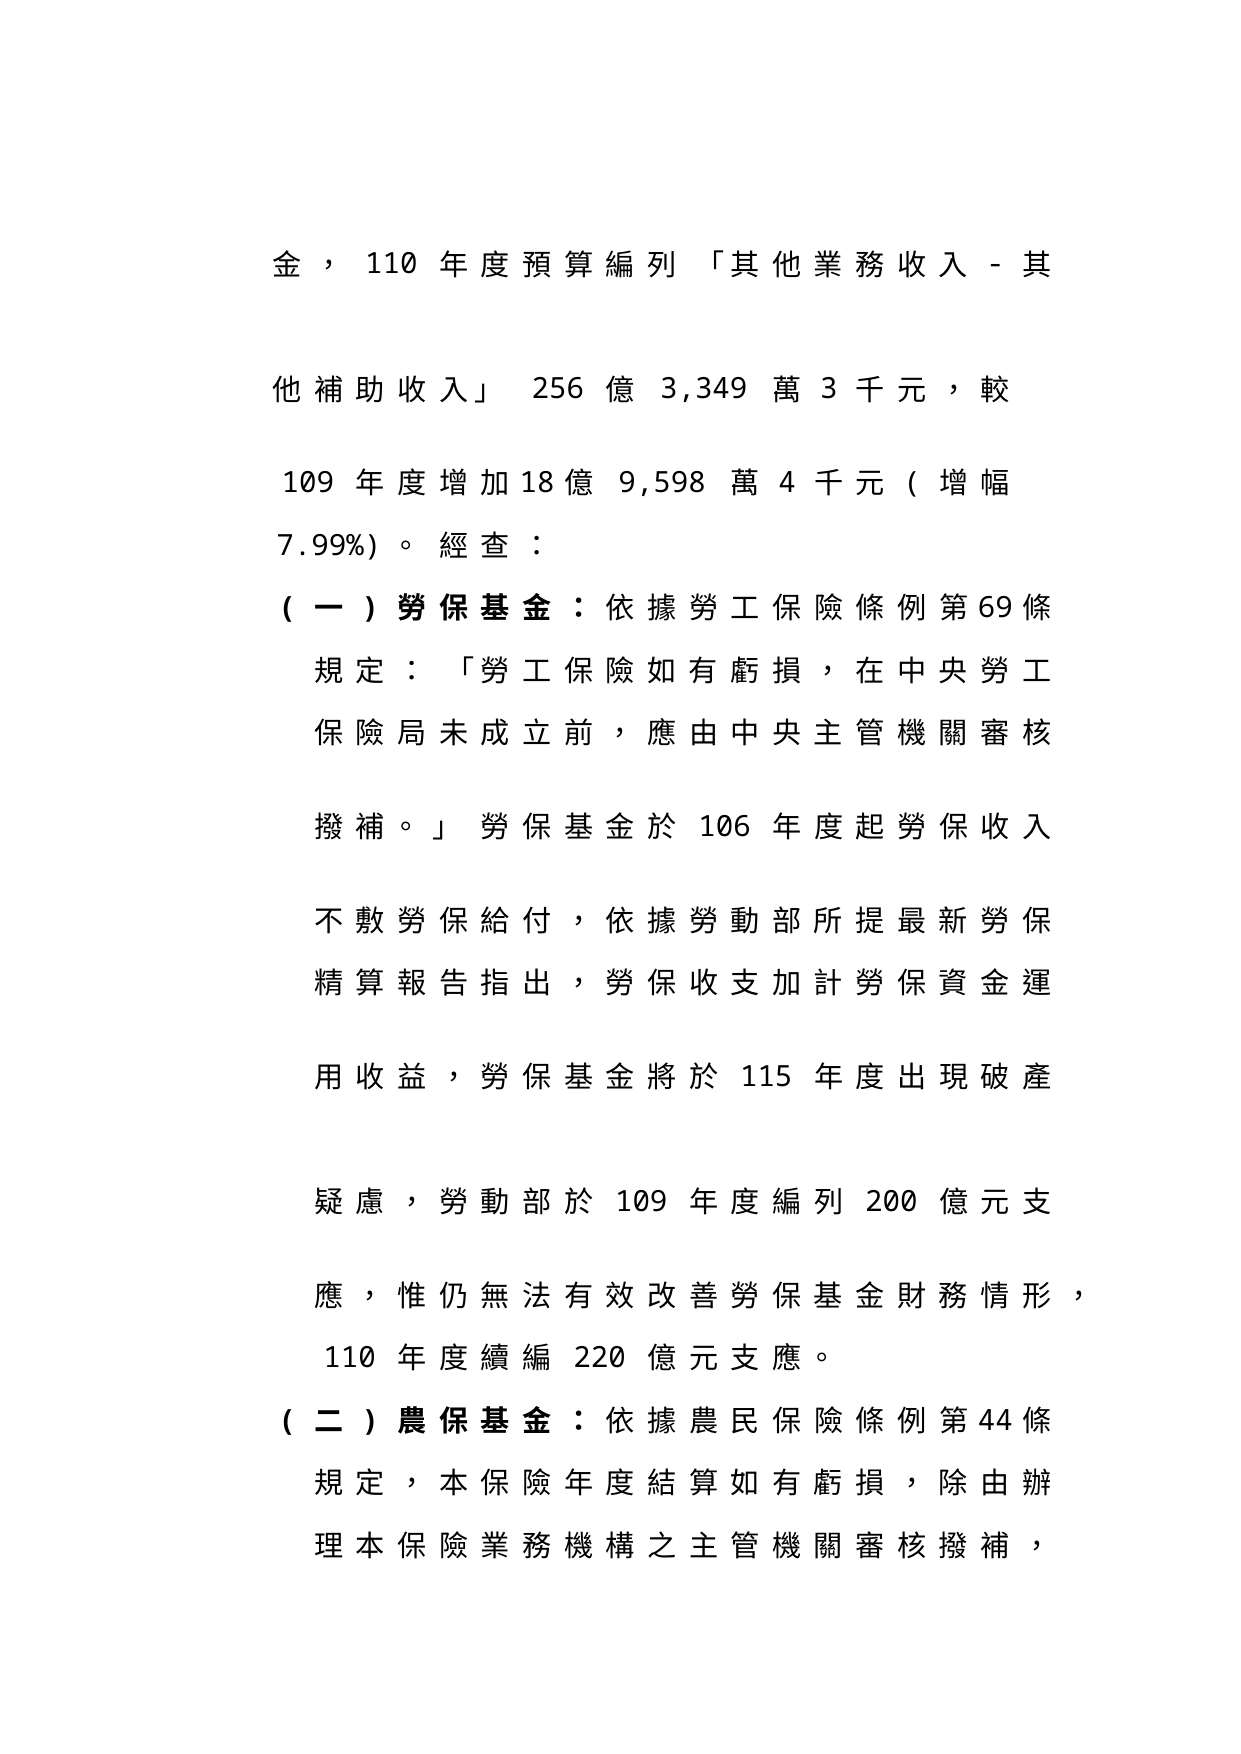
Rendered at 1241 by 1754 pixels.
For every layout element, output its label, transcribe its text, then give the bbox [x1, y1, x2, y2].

text 金，110年度預算編列「其他業務收入-其他補助收入」256億3,349萬3千元，較109年度增加18億9,598萬4千元(增幅7.99%)。經查： [242, 189, 1058, 564]
text (一)勞保基金：依據勞工保險條例第69條規定：「勞工保險如有虧損，在中央勞工保險局未成立前，應由中央主管機關審核撥補。」勞保基金於106年度起勞保收入不敷勞保給付，依據勞動部所提最新勞保精算報告指出，勞保收支加計勞保資金運用收益，勞保基金將於115年度出現破產疑慮，勞動部於109年度編列200億元支應，惟仍無法有效改善勞保基金財務情形，110年度續編220億元支應。 [242, 564, 1058, 1377]
text (二)農保基金：依據農民保險條例第44條規定，本保險年度結算如有虧損，除由辦理本保險業務機構之主管機關審核撥補，並得申請中央主管機關予以補助外，中央主管機關應即檢討虧損發生原因；如認為應調整保險費率時，應即依規定予以調整。近年來逐年均有編列補助款支應虧損情形，110年度預算編列35億7,966萬4千元支應。 [242, 1377, 1058, 1564]
